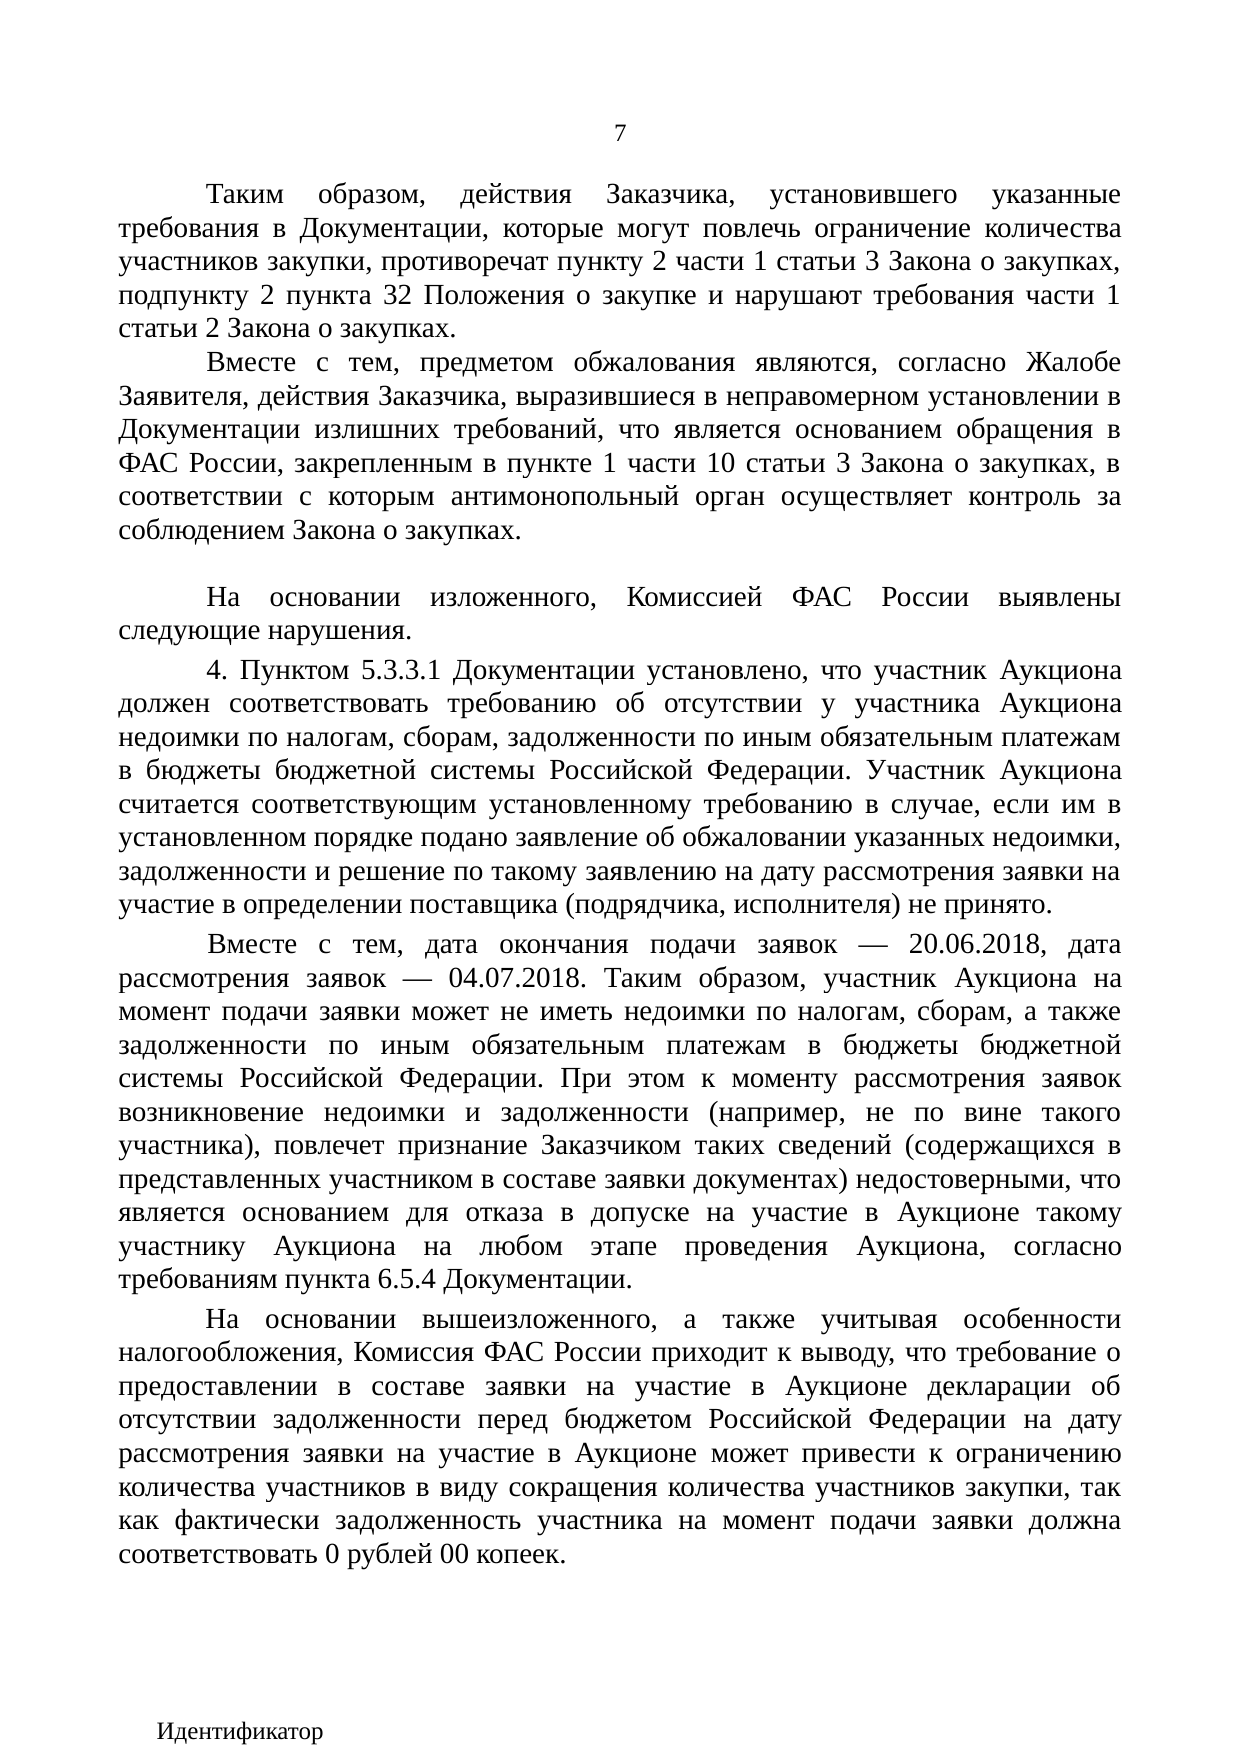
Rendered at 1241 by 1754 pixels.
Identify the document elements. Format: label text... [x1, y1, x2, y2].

text 4. Пунктом 5.3.3.1 Документации установлено, что участник Аукциона должен соответствовать требованию об отсутствии у участника Аукциона недоимки по налогам, сборам, задолженности по иным обязательным платежам в бюджеты бюджетной системы Российской Федерации. Участник Аукциона считается соответствующим установленному требованию в случае, если им в установленном порядке подано заявление об обжаловании указанных недоимки, задолженности и решение по такому заявлению на дату рассмотрения заявки на участие в определении поставщика (подрядчика, исполнителя) не принято. [118, 652, 1122, 920]
text На основании изложенного, Комиссией ФАС России выявлены следующие нарушения. [118, 579, 1122, 646]
text Таким образом, действия Заказчика, установившего указанные требования в Документации, которые могут повлечь ограничение количества участников закупки, противоречат пункту 2 части 1 статьи 3 Закона о закупках, подпункту 2 пункта 32 Положения о закупке и нарушают требования части 1 статьи 2 Закона о закупках. [118, 176, 1122, 344]
text На основании вышеизложенного, а также учитывая особенности налогообложения, Комиссия ФАС России приходит к выводу, что требование о предоставлении в составе заявки на участие в Аукционе декларации об отсутствии задолженности перед бюджетом Российской Федерации на дату рассмотрения заявки на участие в Аукционе может привести к ограничению количества участников в виду сокращения количества участников закупки, так как фактически задолженность участника на момент подачи заявки должна соответствовать 0 рублей 00 копеек. [118, 1301, 1122, 1569]
text Вместе с тем, дата окончания подачи заявок — 20.06.2018, дата рассмотрения заявок — 04.07.2018. Таким образом, участник Аукциона на момент подачи заявки может не иметь недоимки по налогам, сборам, а также задолженности по иным обязательным платежам в бюджеты бюджетной системы Российской Федерации. При этом к моменту рассмотрения заявок возникновение недоимки и задолженности (например, не по вине такого участника), повлечет признание Заказчиком таких сведений (содержащихся в представленных участником в составе заявки документах) недостоверными, что является основанием для отказа в допуске на участие в Аукционе такому участнику Аукциона на любом этапе проведения Аукциона, согласно требованиям пункта 6.5.4 Документации. [118, 926, 1122, 1295]
text Вместе с тем, предметом обжалования являются, согласно Жалобе Заявителя, действия Заказчика, выразившиеся в неправомерном установлении в Документации излишних требований, что является основанием обращения в ФАС России, закрепленным в пункте 1 части 10 статьи 3 Закона о закупках, в соответствии с которым антимонопольный орган осуществляет контроль за соблюдением Закона о закупках. [118, 344, 1122, 545]
